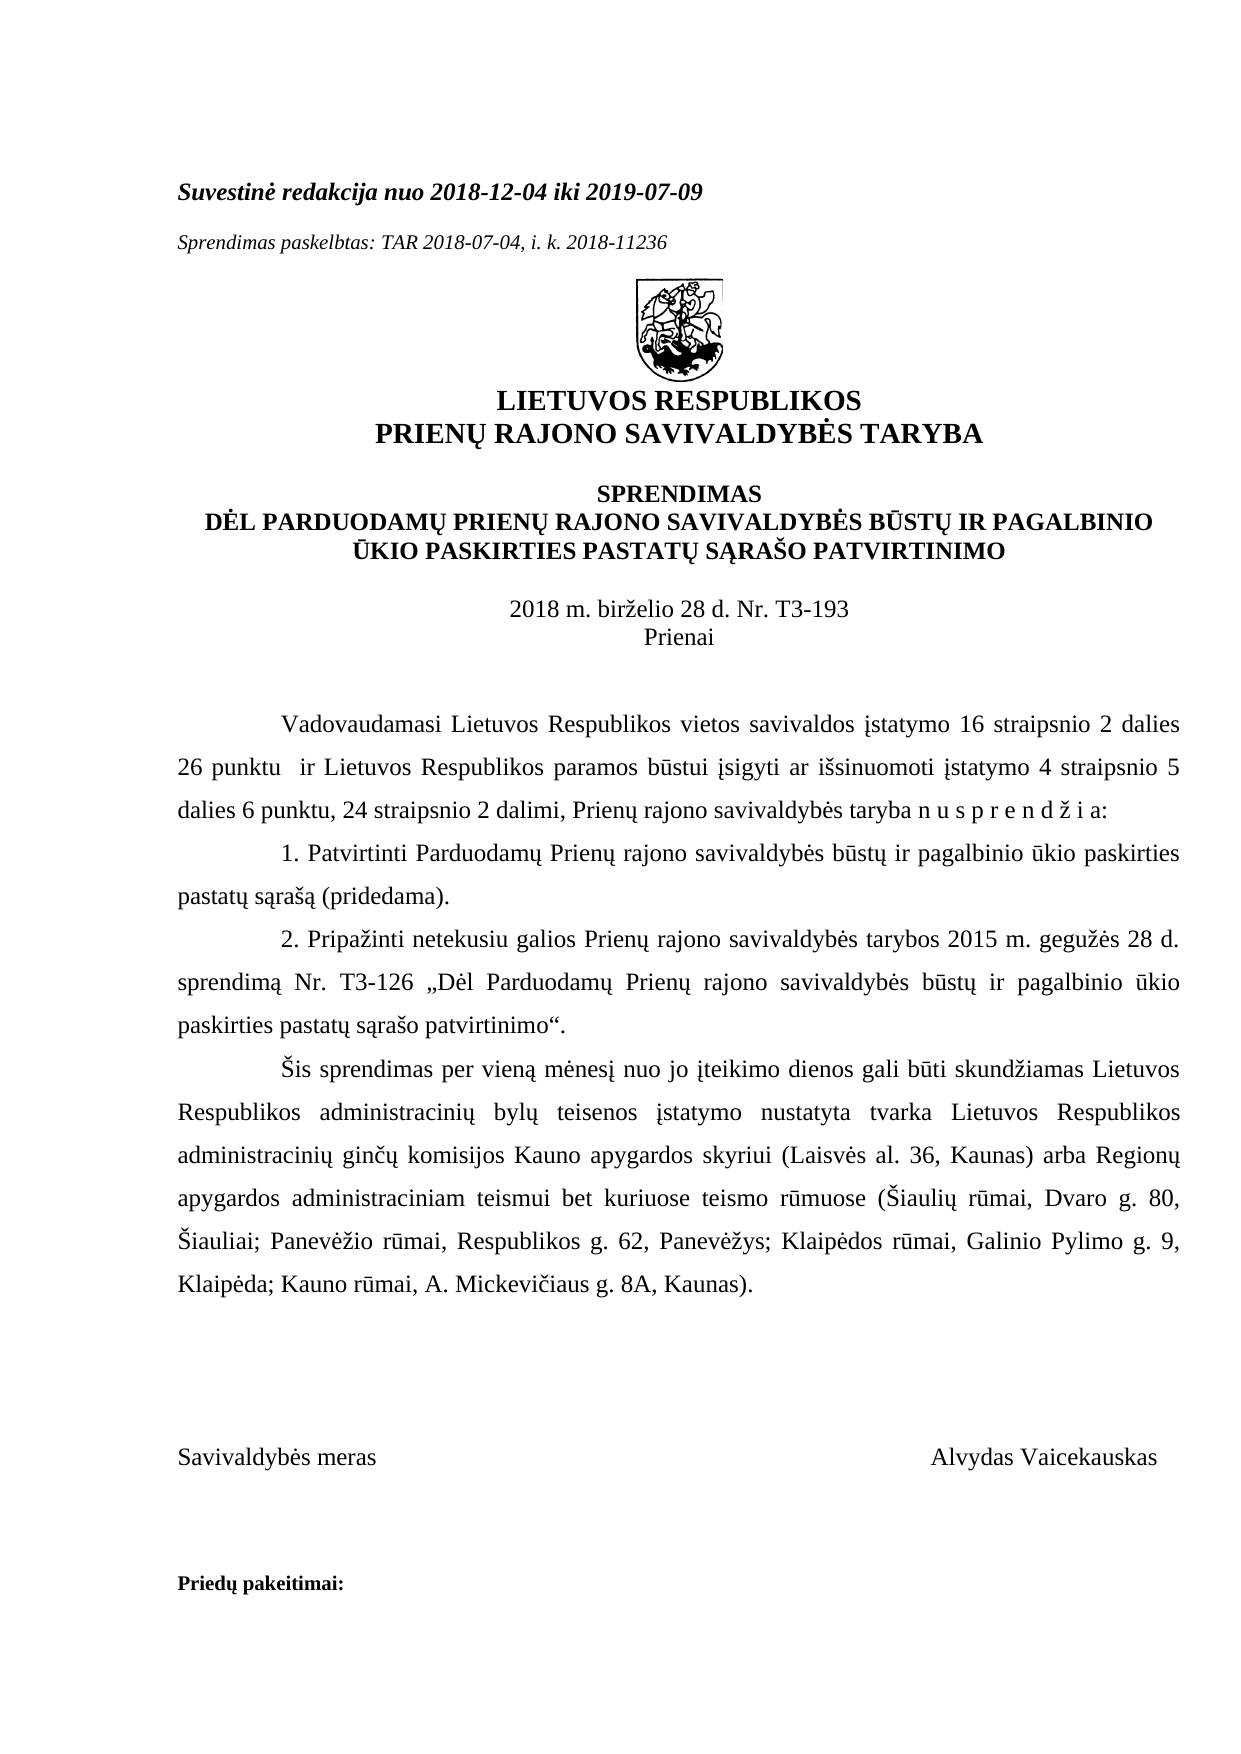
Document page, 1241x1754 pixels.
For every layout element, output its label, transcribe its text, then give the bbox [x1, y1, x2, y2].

text Prienai [177, 622, 1181, 651]
text DĖL PARDUODAMŲ PRIENŲ RAJONO SAVIVALDYBĖS BŪSTŲ IR PAGALBINIO ŪKIO PASKIRTIES PASTATŲ SĄRAŠO PATVIRTINIMO [177, 507, 1181, 565]
text SPRENDIMAS [177, 479, 1181, 507]
text Priedų pakeitimai: [177, 1571, 1181, 1595]
text LIETUVOS RESPUBLIKOS [177, 383, 1181, 416]
text Sprendimas paskelbtas: TAR 2018-07-04, i. k. 2018-11236 [177, 230, 1181, 254]
text 2. Pripažinti netekusiu galios Prienų rajono savivaldybės tarybos 2015 m. gegužės 28 d. sprendimą Nr. T3-126 „Dėl Parduodamų Prienų rajono savivaldybės būstų ir pagalbinio ūkio paskirties pastatų sąrašo patvirtinimo“. [177, 924, 1181, 1039]
text 1. Patvirtinti Parduodamų Prienų rajono savivaldybės būstų ir pagalbinio ūkio paskirties pastatų sąrašą (pridedama). [177, 838, 1181, 910]
text 2018 m. birželio 28 d. Nr. T3-193 [177, 594, 1181, 622]
text PRIENŲ RAJONO SAVIVALDYBĖS TARYBA [177, 416, 1181, 450]
text Vadovaudamasi Lietuvos Respublikos vietos savivaldos įstatymo 16 straipsnio 2 dalies 26 punktu ir Lietuvos Respublikos paramos būstui įsigyti ar išsinuomoti įstatymo 4 straipsnio 5 dalies 6 punktu, 24 straipsnio 2 dalimi, Prienų rajono savivaldybės taryba n u s p r e n d ž i a: [177, 709, 1181, 824]
text Suvestinė redakcija nuo 2018-12-04 iki 2019-07-09 [177, 177, 1181, 206]
text Savivaldybės meras Alvydas Vaicekauskas [177, 1442, 1181, 1471]
text Šis sprendimas per vieną mėnesį nuo jo įteikimo dienos gali būti skundžiamas Lietuvos Respublikos administracinių bylų teisenos įstatymo nustatyta tvarka Lietuvos Respublikos administracinių ginčų komisijos Kauno apygardos skyriui (Laisvės al. 36, Kaunas) arba Regionų apygardos administraciniam teismui bet kuriuose teismo rūmuose (Šiaulių rūmai, Dvaro g. 80, Šiauliai; Panevėžio rūmai, Respublikos g. 62, Panevėžys; Klaipėdos rūmai, Galinio Pylimo g. 9, Klaipėda; Kauno rūmai, A. Mickevičiaus g. 8A, Kaunas). [177, 1054, 1181, 1298]
